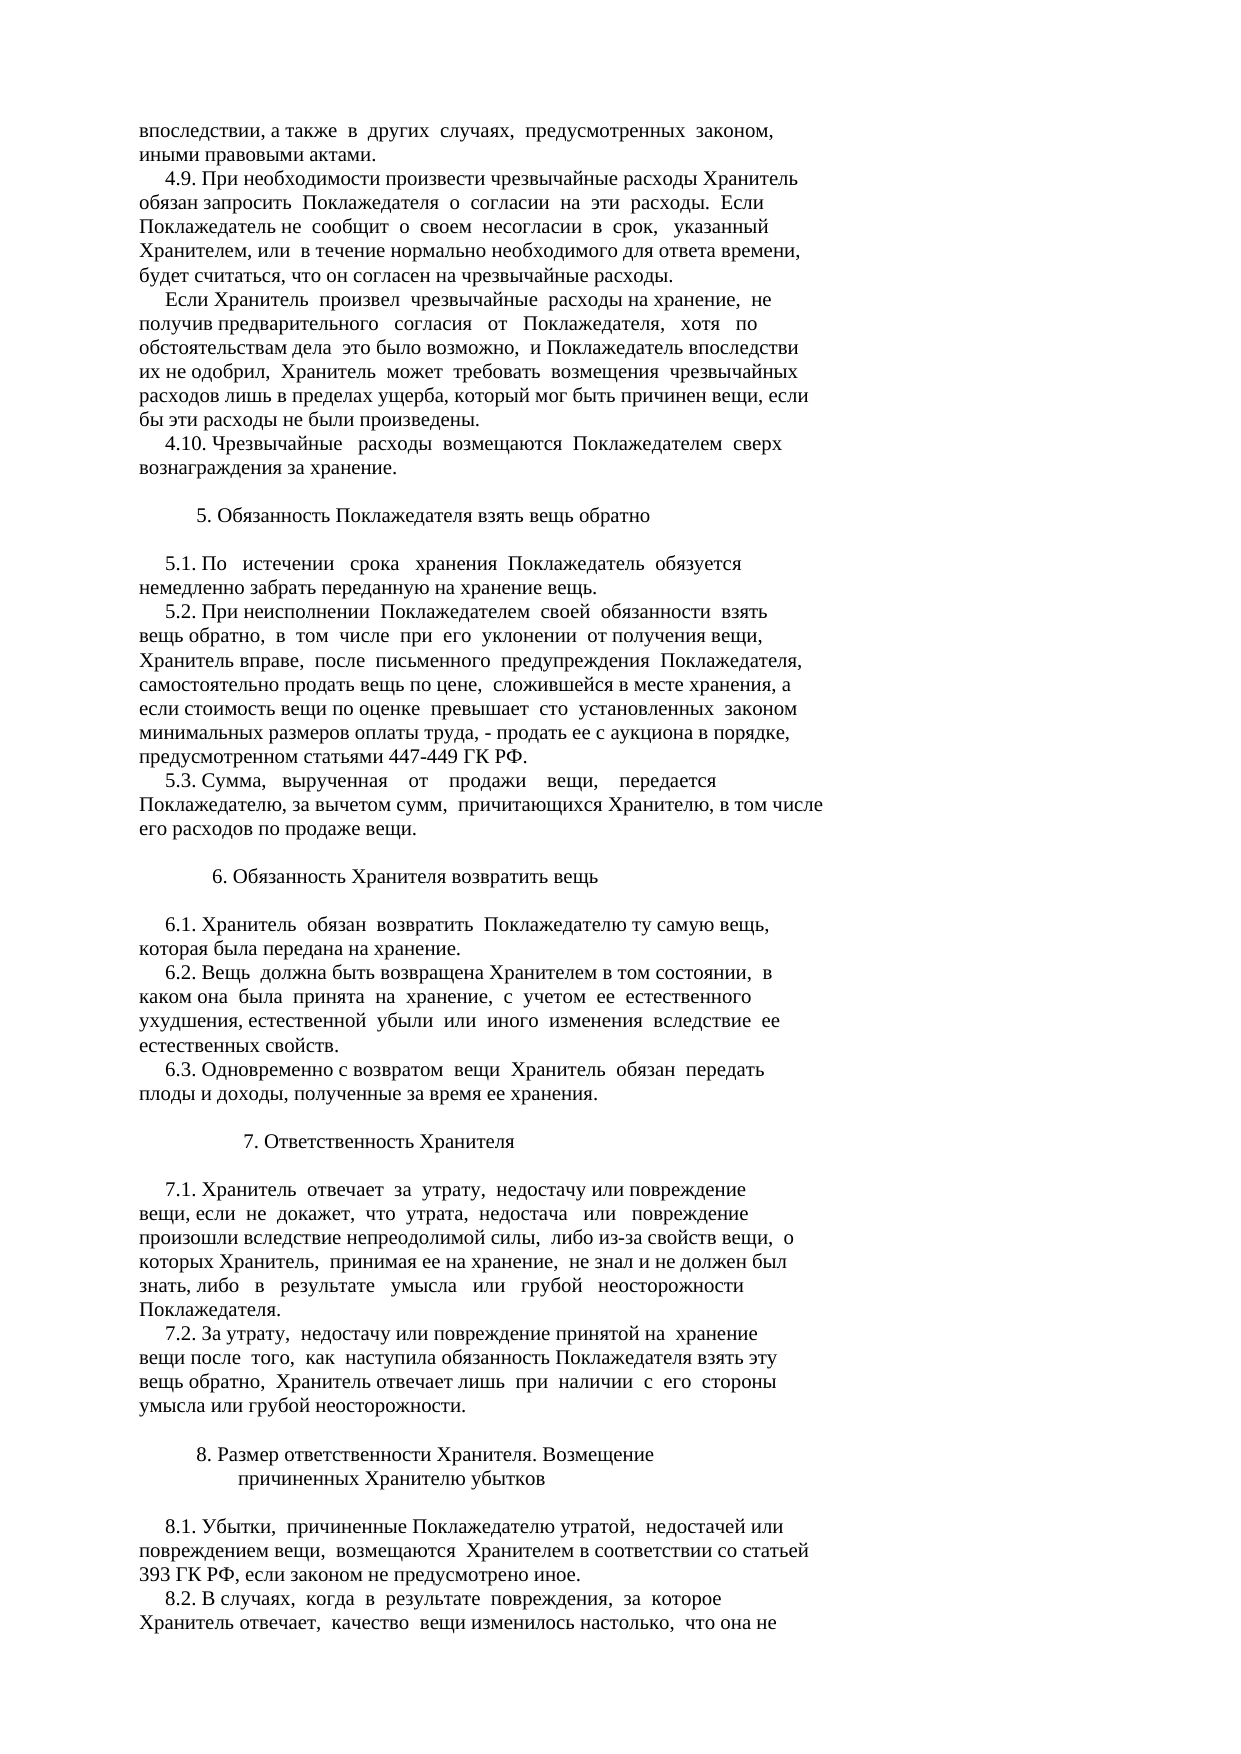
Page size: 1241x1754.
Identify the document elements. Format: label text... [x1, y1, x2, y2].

text если стоимость вещи по оценке превышает сто установленных законом [118, 696, 1122, 720]
text вещь обратно, в том числе при его уклонении от получения вещи, [118, 623, 1122, 647]
text ухудшения, естественной убыли или иного изменения вследствие ее [118, 1008, 1122, 1032]
text будет считаться, что он согласен на чрезвычайные расходы. [118, 262, 1122, 287]
text 4.9. При необходимости произвести чрезвычайные расходы Хранитель [118, 166, 1122, 190]
text впоследствии, а также в других случаях, предусмотренных законом, [118, 118, 1122, 142]
text Хранитель вправе, после письменного предупреждения Поклажедателя, [118, 647, 1122, 672]
text 8.1. Убытки, причиненные Поклажедателю утратой, недостачей или [118, 1514, 1122, 1538]
text расходов лишь в пределах ущерба, который мог быть причинен вещи, если [118, 383, 1122, 407]
text минимальных размеров оплаты труда, - продать ее с аукциона в порядке, [118, 720, 1122, 744]
text 7.1. Хранитель отвечает за утрату, недостачу или повреждение [118, 1177, 1122, 1201]
text 5. Обязанность Поклажедателя взять вещь обратно [118, 503, 1122, 527]
text Хранитель отвечает, качество вещи изменилось настолько, что она не [118, 1610, 1122, 1634]
text вещь обратно, Хранитель отвечает лишь при наличии с его стороны [118, 1369, 1122, 1393]
text вещи после того, как наступила обязанность Поклажедателя взять эту [118, 1345, 1122, 1369]
text 7.2. За утрату, недостачу или повреждение принятой на хранение [118, 1321, 1122, 1345]
text иными правовыми актами. [118, 142, 1122, 166]
text его расходов по продаже вещи. [118, 816, 1122, 840]
text 6.1. Хранитель обязан возвратить Поклажедателю ту самую вещь, [118, 912, 1122, 936]
text обстоятельствам дела это было возможно, и Поклажедатель впоследстви [118, 335, 1122, 359]
text Хранителем, или в течение нормально необходимого для ответа времени, [118, 238, 1122, 262]
text плоды и доходы, полученные за время ее хранения. [118, 1081, 1122, 1105]
text Если Хранитель произвел чрезвычайные расходы на хранение, не [118, 287, 1122, 311]
text получив предварительного согласия от Поклажедателя, хотя по [118, 311, 1122, 335]
text 6. Обязанность Хранителя возвратить вещь [118, 864, 1122, 888]
text бы эти расходы не были произведены. [118, 407, 1122, 431]
text 8. Размер ответственности Хранителя. Возмещение [118, 1442, 1122, 1466]
text их не одобрил, Хранитель может требовать возмещения чрезвычайных [118, 359, 1122, 383]
text вознаграждения за хранение. [118, 455, 1122, 479]
text немедленно забрать переданную на хранение вещь. [118, 575, 1122, 599]
text которая была передана на хранение. [118, 936, 1122, 960]
text знать, либо в результате умысла или грубой неосторожности [118, 1273, 1122, 1297]
text каком она была принята на хранение, с учетом ее естественного [118, 984, 1122, 1008]
text вещи, если не докажет, что утрата, недостача или повреждение [118, 1201, 1122, 1225]
text 5.3. Сумма, вырученная от продажи вещи, передается [118, 768, 1122, 792]
text 7. Ответственность Хранителя [118, 1129, 1122, 1153]
text Поклажедателю, за вычетом сумм, причитающихся Хранителю, в том числе [118, 792, 1122, 816]
text повреждением вещи, возмещаются Хранителем в соответствии со статьей [118, 1538, 1122, 1562]
text причиненных Хранителю убытков [118, 1466, 1122, 1490]
text самостоятельно продать вещь по цене, сложившейся в месте хранения, а [118, 672, 1122, 696]
text 6.2. Вещь должна быть возвращена Хранителем в том состоянии, в [118, 960, 1122, 984]
text естественных свойств. [118, 1032, 1122, 1057]
text 6.3. Одновременно с возвратом вещи Хранитель обязан передать [118, 1057, 1122, 1081]
text 393 ГК РФ, если законом не предусмотрено иное. [118, 1562, 1122, 1586]
text Поклажедателя. [118, 1297, 1122, 1321]
text 5.1. По истечении срока хранения Поклажедатель обязуется [118, 551, 1122, 575]
text 8.2. В случаях, когда в результате повреждения, за которое [118, 1586, 1122, 1610]
text Поклажедатель не сообщит о своем несогласии в срок, указанный [118, 214, 1122, 238]
text 4.10. Чрезвычайные расходы возмещаются Поклажедателем сверх [118, 431, 1122, 455]
text произошли вследствие непреодолимой силы, либо из-за свойств вещи, о [118, 1225, 1122, 1249]
text умысла или грубой неосторожности. [118, 1393, 1122, 1417]
text которых Хранитель, принимая ее на хранение, не знал и не должен был [118, 1249, 1122, 1273]
text 5.2. При неисполнении Поклажедателем своей обязанности взять [118, 599, 1122, 623]
text обязан запросить Поклажедателя о согласии на эти расходы. Если [118, 190, 1122, 214]
text предусмотренном статьями 447-449 ГК РФ. [118, 744, 1122, 768]
